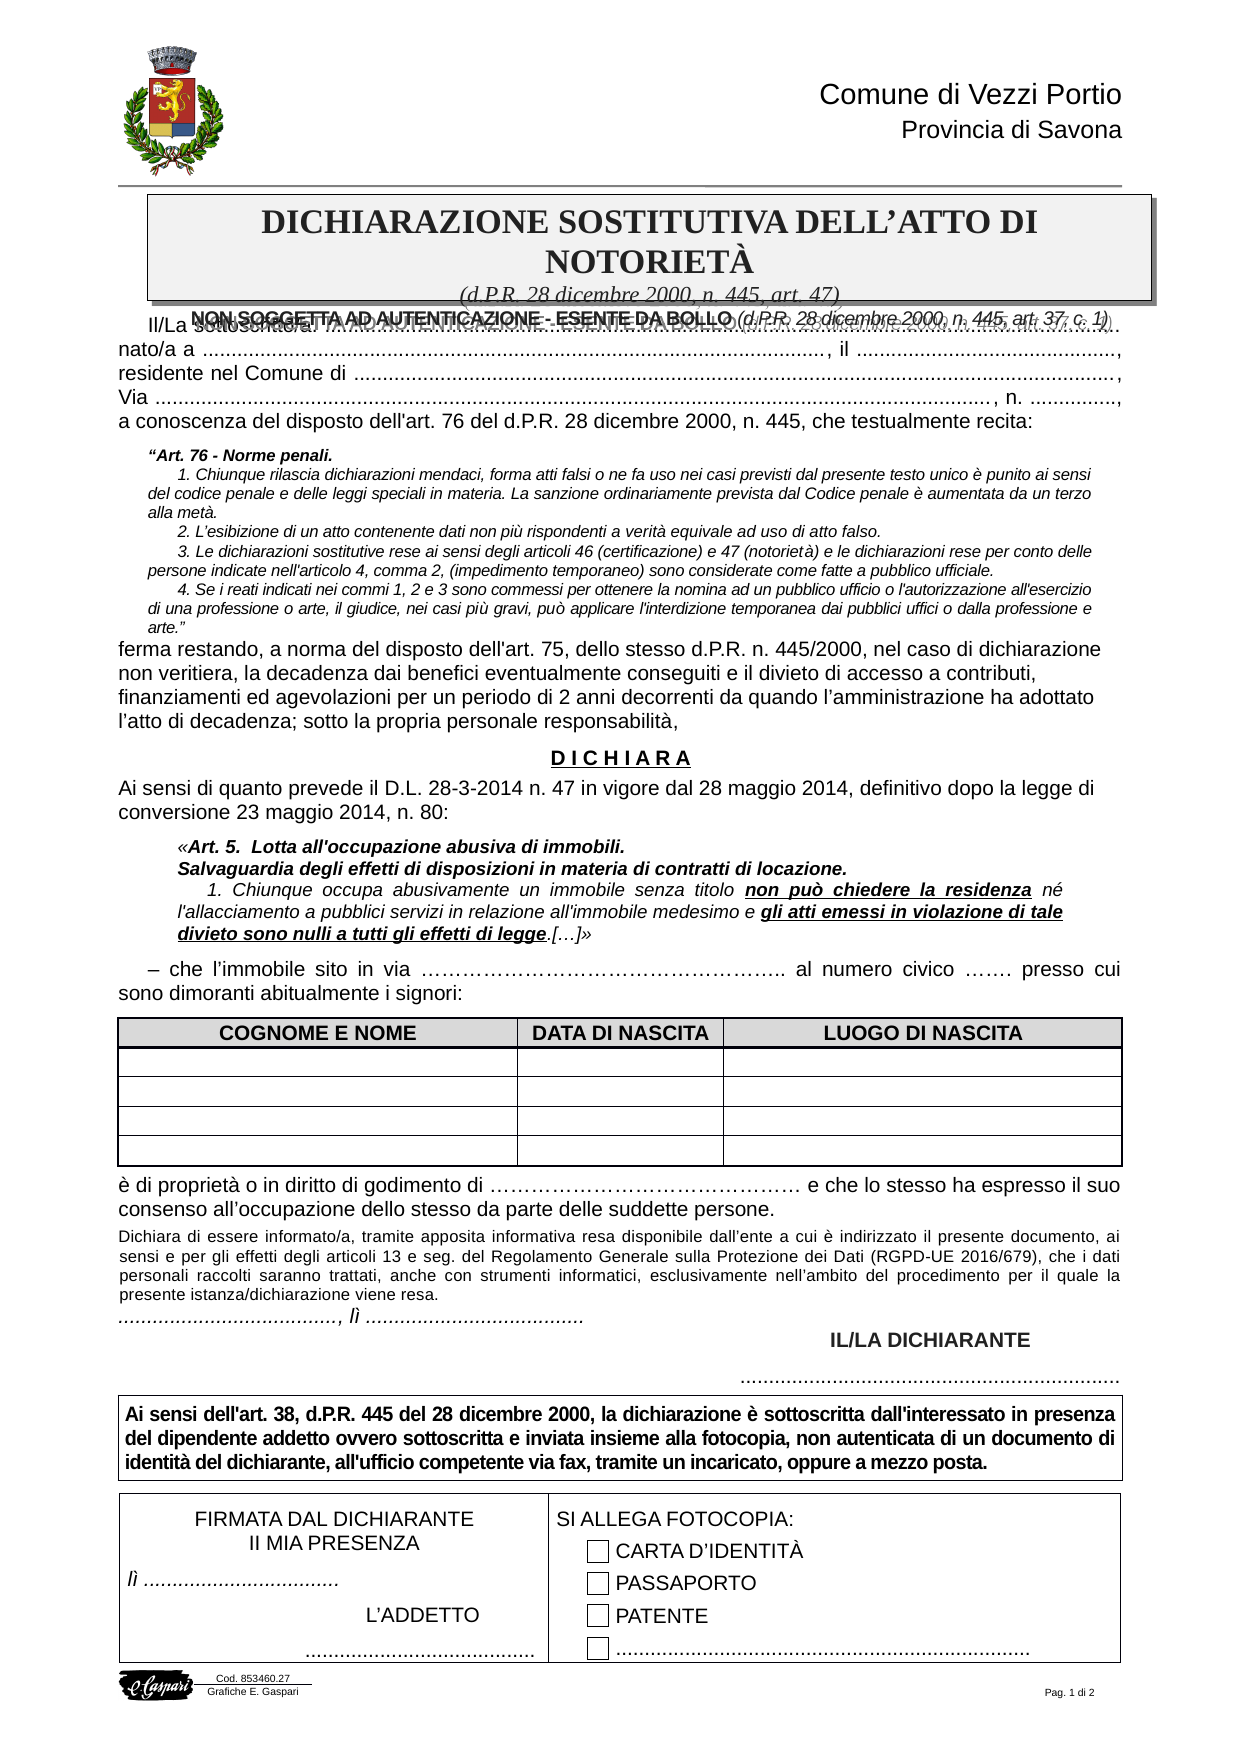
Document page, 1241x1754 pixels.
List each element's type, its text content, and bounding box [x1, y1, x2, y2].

table_header FIRMATA DAL DICHIARANTE II MIA PRESENZA lì .................................. L’ADDETTO ........................................ [120, 1494, 548, 1662]
table_cell [518, 1077, 723, 1106]
table_cell [119, 1107, 517, 1135]
text Provincia di Savona [224, 115, 1122, 144]
text 3. Le dichiarazioni sostitutive rese ai sensi degli articoli 46 (certificazione) e 47 (notorietà) e le dichiarazioni rese per conto delle persone indicate nell'articolo 4, comma 2, (impedimento temporaneo) sono considerate come fatte a pubblico ufficiale. [148, 541, 1093, 580]
table_cell [724, 1136, 1121, 1165]
text 2. L’esibizione di un atto contenente dati non più rispondenti a verità equivale ad uso di atto falso. [148, 522, 1093, 541]
table_cell [724, 1049, 1121, 1076]
table_header LUOGO DI NASCITA [724, 1019, 1121, 1046]
text 4. Se i reati indicati nei commi 1, 2 e 3 sono commessi per ottenere la nomina ad un pubblico ufficio o l'autorizzazione all'esercizio di una professione o arte, il giudice, nei casi più gravi, può applicare l'interdizione temporanea dai pubblici uffici o dalla professione e arte.” [148, 580, 1093, 637]
table_cell [518, 1049, 723, 1076]
table_cell [518, 1136, 723, 1165]
text IL/LA DICHIARANTE [738, 1328, 1122, 1352]
text ......................................, lì ...................................... [118, 1304, 1122, 1328]
table_cell [518, 1107, 723, 1135]
text Il/La sottoscritto/a. .......................................................................................................................................... nato/a a ............................................................................................................, il ............................................., residente nel Comune di ...................................................................................................................................., Via ................................................................................................................................................., n. ..............., a conoscenza del disposto dell'art. 76 del d.P.R. 28 dicembre 2000, n. 445, che testualmente recita: [118, 313, 1122, 433]
table_header Ai sensi dell'art. 38, d.P.R. 445 del 28 dicembre 2000, la dichiarazione è sottoscritta dall'interessato in presenza del dipendente addetto ovvero sottoscritta e inviata insieme alla fotocopia, non autenticata di un documento di identità del dichiarante, all'ufficio competente via fax, tramite un incaricato, oppure a mezzo posta. [119, 1396, 1122, 1480]
text Ai sensi di quanto prevede il D.L. 28-3-2014 n. 47 in vigore dal 28 maggio 2014, definitivo dopo la legge di conversione 23 maggio 2014, n. 80: [118, 776, 1122, 824]
text è di proprietà o in diritto di godimento di ……………………………………… e che lo stesso ha espresso il suo consenso all’occupazione dello stesso da parte delle suddette persone. [118, 1173, 1122, 1221]
text Salvaguardia degli effetti di disposizioni in materia di contratti di locazione. [177, 858, 1063, 879]
text 1. Chiunque rilascia dichiarazioni mendaci, forma atti falsi o ne fa uso nei casi previsti dal presente testo unico è punito ai sensi del codice penale e delle leggi speciali in materia. La sanzione ordinariamente prevista dal Codice penale è aumentata da un terzo alla metà. [148, 465, 1093, 522]
text Comune di Vezzi Portio [224, 77, 1122, 110]
text – che l’immobile sito in via …………………………………………….. al numero civico ……. presso cui sono dimoranti abitualmente i signori: [118, 956, 1122, 1004]
text .................................................................. [738, 1364, 1122, 1388]
table_cell [119, 1077, 517, 1106]
text D I C H I A R A [119, 746, 1122, 769]
text ferma restando, a norma del disposto dell'art. 75, dello stesso d.P.R. n. 445/2000, nel caso di dichiarazione non veritiera, la decadenza dai benefici eventualmente conseguiti e il divieto di accesso a contributi, finanziamenti ed agevolazioni per un periodo di 2 anni decorrenti da quando l’amministrazione ha adottato l’atto di decadenza; sotto la propria personale responsabilità, [118, 637, 1122, 733]
text Dichiara di essere informato/a, tramite apposita informativa resa disponibile dall’ente a cui è indirizzato il presente documento, ai sensi e per gli effetti degli articoli 13 e seg. del Regolamento Generale sulla Protezione dei Dati (RGPD-UE 2016/679), che i dati personali raccolti saranno trattati, anche con strumenti informatici, esclusivamente nell’ambito del procedimento per il quale la presente istanza/dichiarazione viene resa. [118, 1227, 1122, 1304]
table_cell [119, 1136, 517, 1165]
picture [118, 1669, 194, 1701]
text “Art. 76 - Norme penali. [148, 446, 1093, 465]
table_header SI ALLEGA FOTOCOPIA: CARTA D’IDENTITÀ PASSAPORTO PATENTE ........................................................................ [549, 1494, 1120, 1662]
picture [122, 46, 224, 178]
table_cell [724, 1107, 1121, 1135]
list 1. Chiunque occupa abusivamente un immobile senza titolo non può chiedere la residenza né l'allacciamento a pubblici servizi in relazione all'immobile medesimo e gli atti emessi in violazione di tale divieto sono nulli a tutti gli effetti di legge.[…]» [177, 879, 1063, 944]
table_header DATA DI NASCITA [518, 1019, 723, 1046]
text «Art. 5. Lotta all'occupazione abusiva di immobili. [177, 836, 1063, 858]
table_cell [724, 1077, 1121, 1106]
table_cell [119, 1049, 517, 1076]
table_header COGNOME E NOME [119, 1019, 517, 1046]
